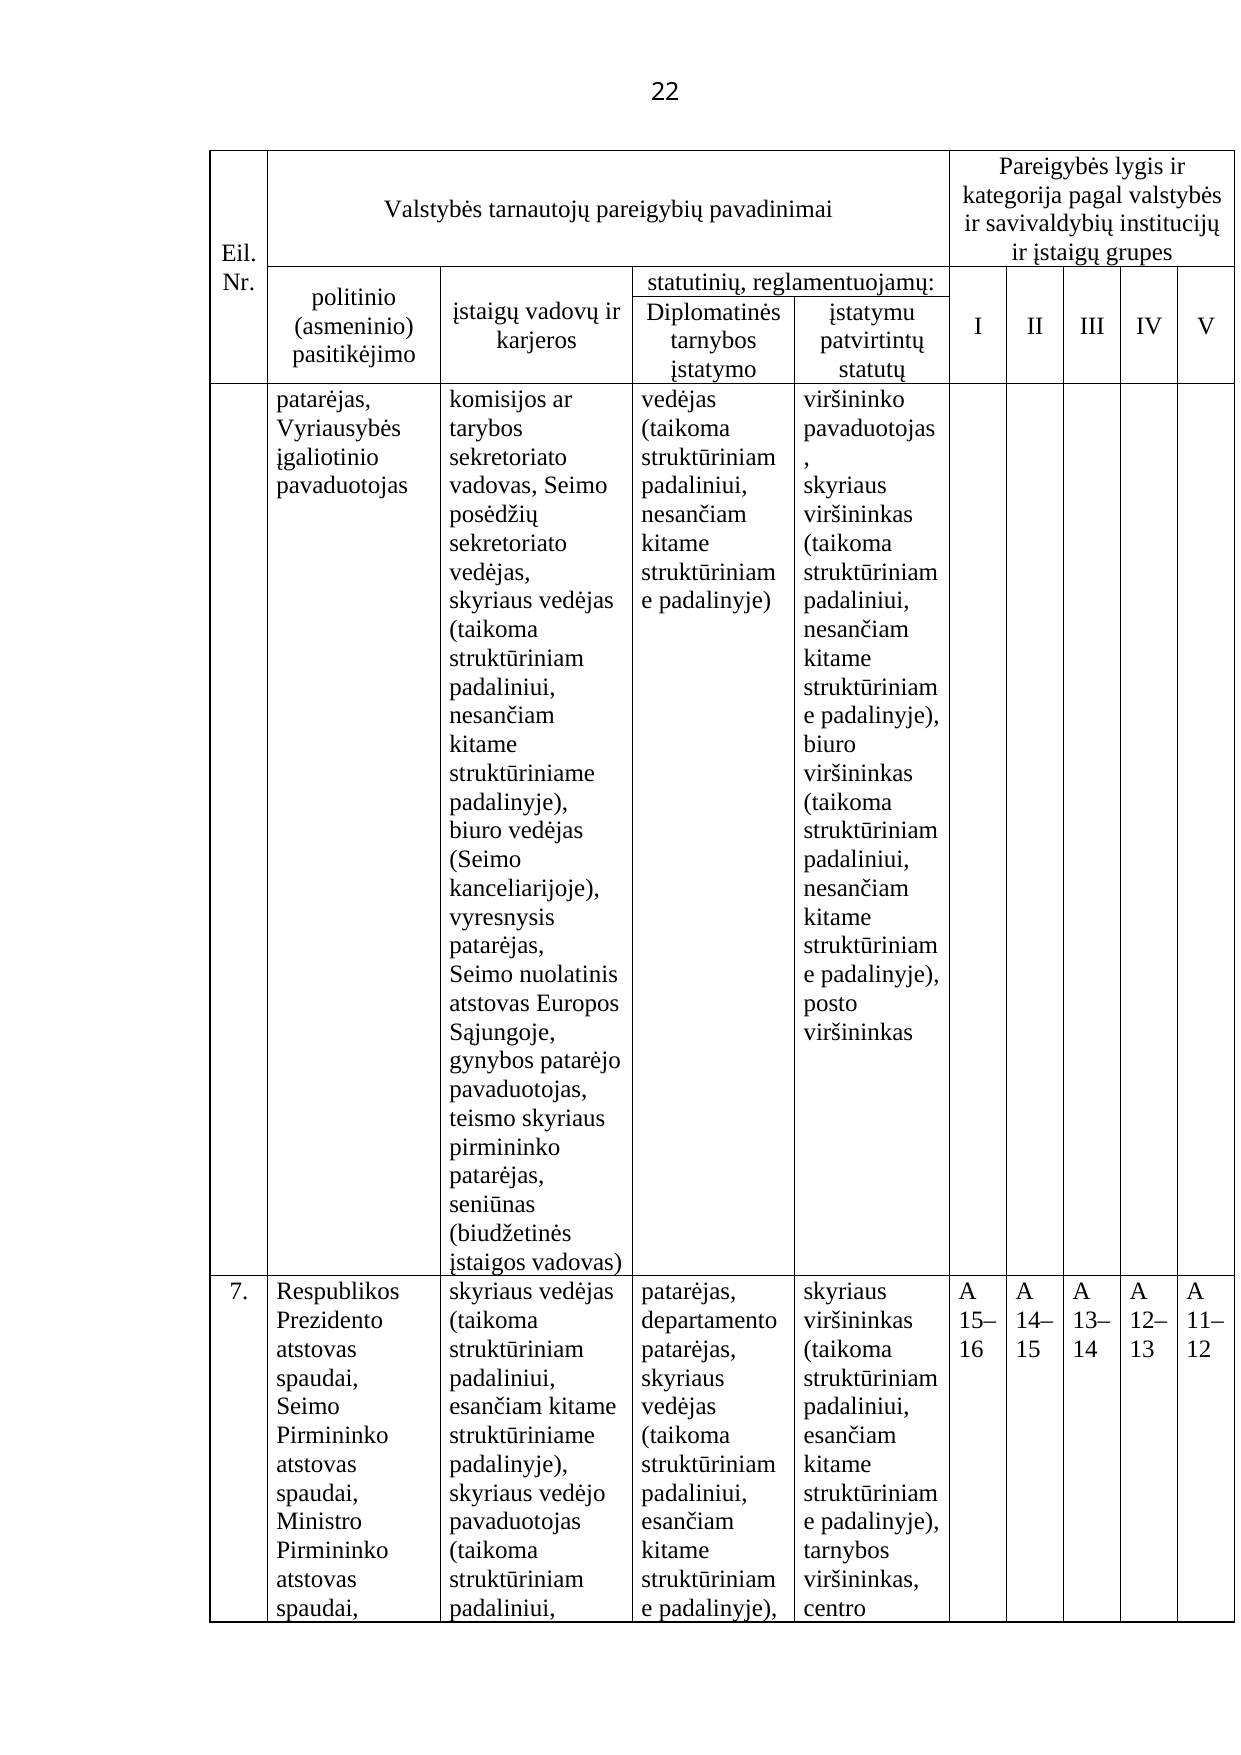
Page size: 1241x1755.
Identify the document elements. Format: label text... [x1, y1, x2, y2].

table_cell skyriaus viršininkas (taikoma struktūriniam padaliniui, esančiam kitame struktūriniame padalinyje), tarnybos viršininkas, centro [795, 1276, 949, 1621]
table_cell politinio (asmeninio) pasitikėjimo [268, 267, 440, 383]
table_cell A 12–13 [1121, 1276, 1177, 1621]
table_cell A 13–14 [1064, 1276, 1120, 1621]
table_cell patarėjas, Vyriausybės įgaliotinio pavaduotojas [268, 384, 440, 1275]
table_cell Respublikos Prezidento atstovas spaudai, Seimo Pirmininko atstovas spaudai, Ministro Pirmininko atstovas spaudai, [268, 1276, 440, 1621]
table_cell II [1007, 267, 1063, 383]
table_cell [1064, 384, 1120, 1275]
table_header Eil. Nr. [211, 151, 267, 383]
table_cell patarėjas, departamento patarėjas, skyriaus vedėjas (taikoma struktūriniam padaliniui, esančiam kitame struktūriniame padalinyje), [633, 1276, 794, 1621]
table_header Valstybės tarnautojų pareigybių pavadinimai [268, 151, 949, 266]
table_cell A 11–12 [1178, 1276, 1234, 1621]
table_cell V [1178, 267, 1234, 383]
table_cell [1007, 384, 1063, 1275]
table_cell I [950, 267, 1006, 383]
table_cell IV [1121, 267, 1177, 383]
table_cell [1178, 384, 1234, 1275]
table_cell skyriaus vedėjas (taikoma struktūriniam padaliniui, esančiam kitame struktūriniame padalinyje), skyriaus vedėjo pavaduotojas (taikoma struktūriniam padaliniui, [441, 1276, 632, 1621]
table_cell komisijos ar tarybos sekretoriato vadovas, Seimo posėdžių sekretoriato vedėjas, skyriaus vedėjas (taikoma struktūriniam padaliniui, nesančiam kitame struktūriniame padalinyje), biuro vedėjas (Seimo kanceliarijoje), vyresnysis patarėjas, Seimo nuolatinis atstovas Europos Sąjungoje, gynybos patarėjo pavaduotojas, teismo skyriaus pirmininko patarėjas, seniūnas (biudžetinės įstaigos vadovas) [441, 384, 632, 1275]
table_cell Diplomatinės tarnybos įstatymo [633, 297, 794, 383]
table_cell [211, 384, 267, 1275]
table_cell A 14–15 [1007, 1276, 1063, 1621]
table_cell [1121, 384, 1177, 1275]
table_cell 7. [211, 1276, 267, 1621]
table_cell vedėjas (taikoma struktūriniam padaliniui, nesančiam kitame struktūriniame padalinyje) [633, 384, 794, 1275]
table_header Pareigybės lygis ir kategorija pagal valstybės ir savivaldybių institucijų ir įstaigų grupes [950, 151, 1234, 266]
table_cell III [1064, 267, 1120, 383]
table_cell statutinių, reglamentuojamų: [633, 267, 949, 296]
table_cell viršininko pavaduotojas, skyriaus viršininkas (taikoma struktūriniam padaliniui, nesančiam kitame struktūriniame padalinyje), biuro viršininkas (taikoma struktūriniam padaliniui, nesančiam kitame struktūriniame padalinyje), posto viršininkas [795, 384, 949, 1275]
table_cell A 15–16 [950, 1276, 1006, 1621]
table_cell įstatymu patvirtintų statutų [795, 297, 949, 383]
table_cell įstaigų vadovų ir karjeros [441, 267, 632, 383]
table_cell [950, 384, 1006, 1275]
